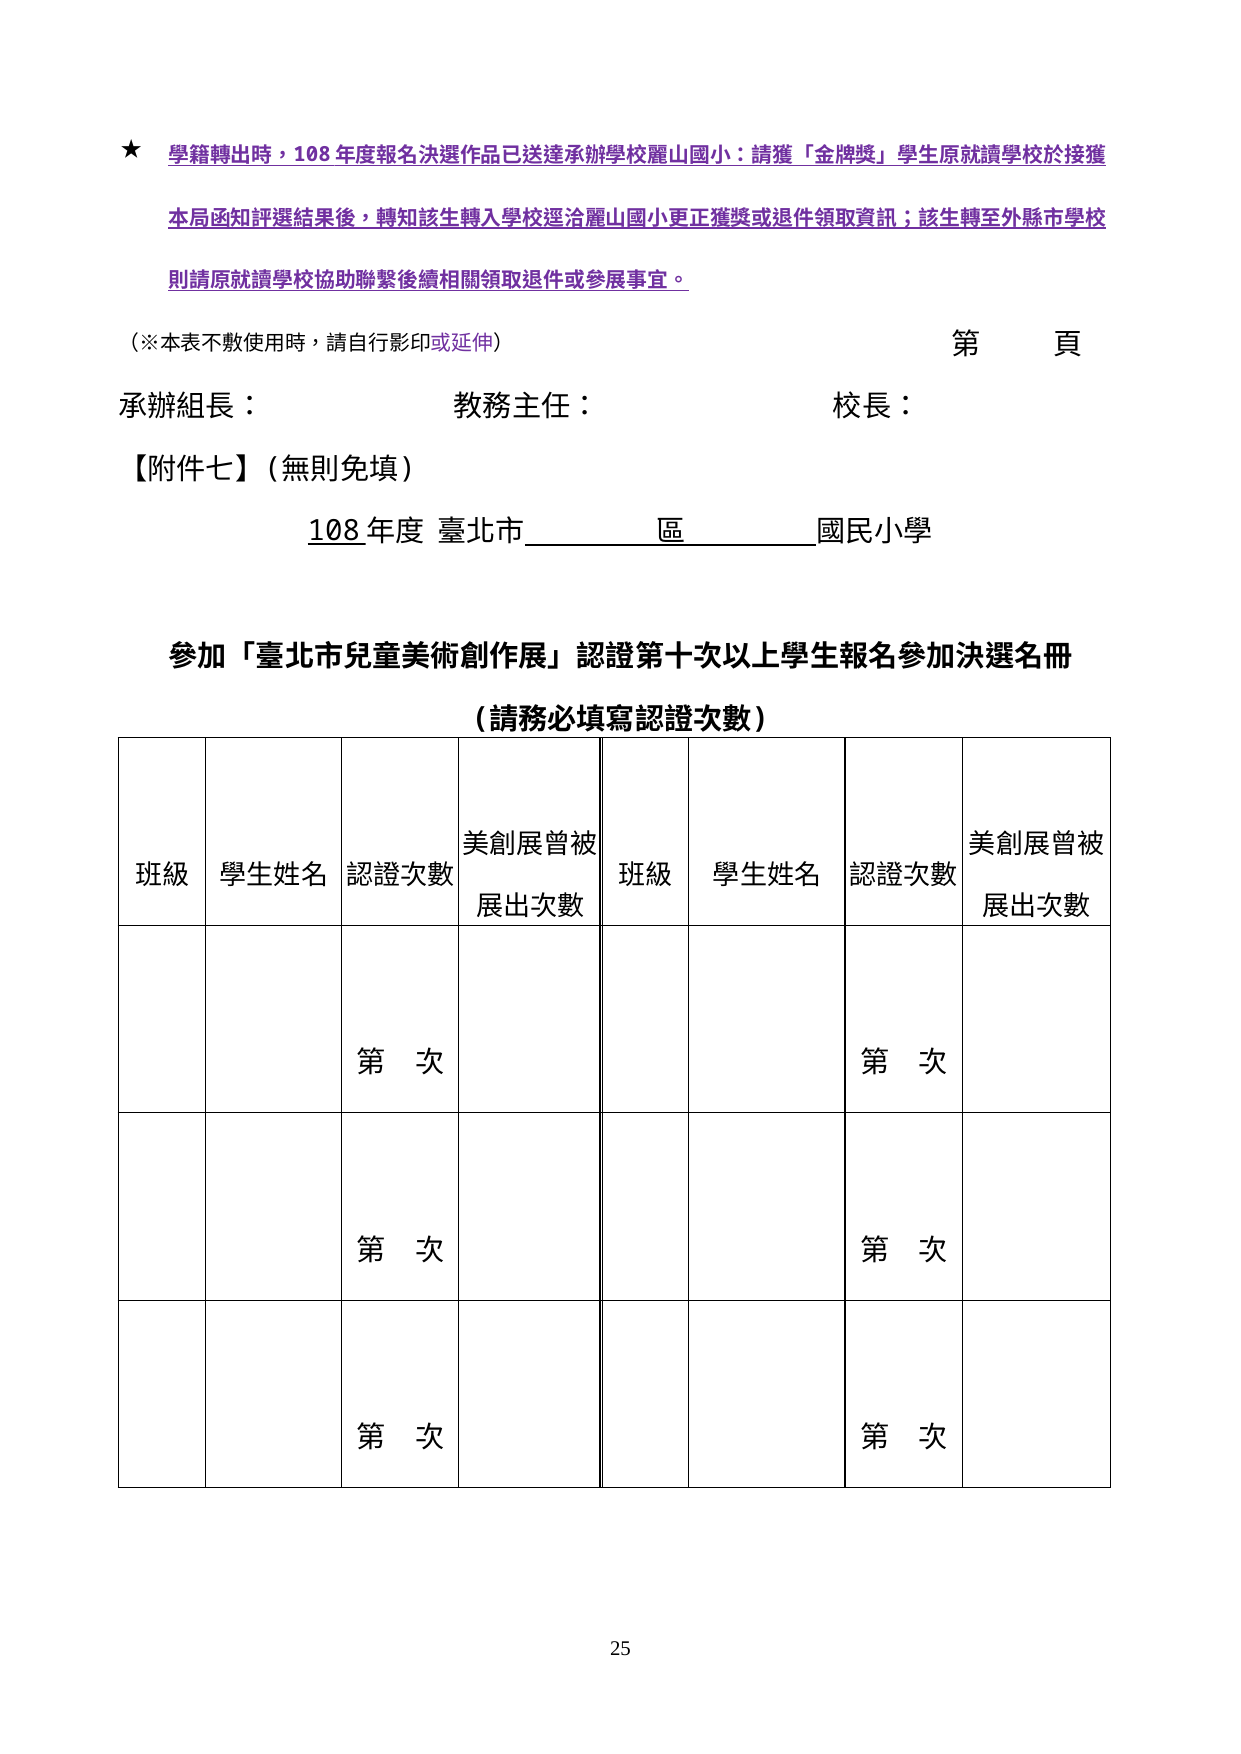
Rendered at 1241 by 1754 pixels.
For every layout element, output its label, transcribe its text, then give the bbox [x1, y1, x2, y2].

table_cell [603, 1301, 688, 1487]
text （※本表不敷使用時，請自行影印或延伸） 第 頁 [118, 300, 1122, 362]
table_cell [689, 1113, 844, 1300]
text 108年度 臺北市 區 國民小學 [118, 487, 1122, 550]
table_cell [119, 926, 205, 1112]
table_cell 第 次 [846, 1113, 962, 1300]
table_cell [459, 1301, 599, 1487]
table_header 班級 [603, 738, 688, 925]
text (請務必填寫認證次數) [118, 675, 1122, 737]
table_header 美創展曾被展出次數 [459, 738, 599, 925]
list 學籍轉出時，108年度報名決選作品已送達承辦學校麗山國小：請獲「金牌獎」學生原就讀學校於接獲本局函知評選結果後，轉知該生轉入學校逕洽麗山國小更正獲獎或退件領取資訊；該生轉至外縣市學校則請原就讀學校協助聯繫後續相關領取退件或參展事宜。 [118, 112, 1122, 300]
table_cell [206, 1301, 341, 1487]
table_header 美創展曾被展出次數 [963, 738, 1110, 925]
table_cell 第 次 [846, 1301, 962, 1487]
table_cell [459, 926, 599, 1112]
table_header 班級 [119, 738, 205, 925]
text 承辦組長： 教務主任： 校長： [118, 362, 1122, 425]
table_header 學生姓名 [689, 738, 844, 925]
table_cell 第 次 [846, 926, 962, 1112]
table_header 學生姓名 [206, 738, 341, 925]
table_cell [689, 926, 844, 1112]
table_cell 第 次 [342, 926, 458, 1112]
table_cell 第 次 [342, 1113, 458, 1300]
table_cell [963, 926, 1110, 1112]
text 參加「臺北市兒童美術創作展」認證第十次以上學生報名參加決選名冊 [118, 612, 1122, 675]
table_cell [689, 1301, 844, 1487]
table_cell [206, 926, 341, 1112]
table_cell [119, 1301, 205, 1487]
table_header 認證次數 [342, 738, 458, 925]
table_cell 第 次 [342, 1301, 458, 1487]
table_cell [963, 1113, 1110, 1300]
table_cell [603, 926, 688, 1112]
table_header 認證次數 [846, 738, 962, 925]
table_cell [963, 1301, 1110, 1487]
table_cell [459, 1113, 599, 1300]
table_cell [603, 1113, 688, 1300]
table_cell [119, 1113, 205, 1300]
table_cell [206, 1113, 341, 1300]
text 【附件七】(無則免填) [118, 425, 1122, 487]
